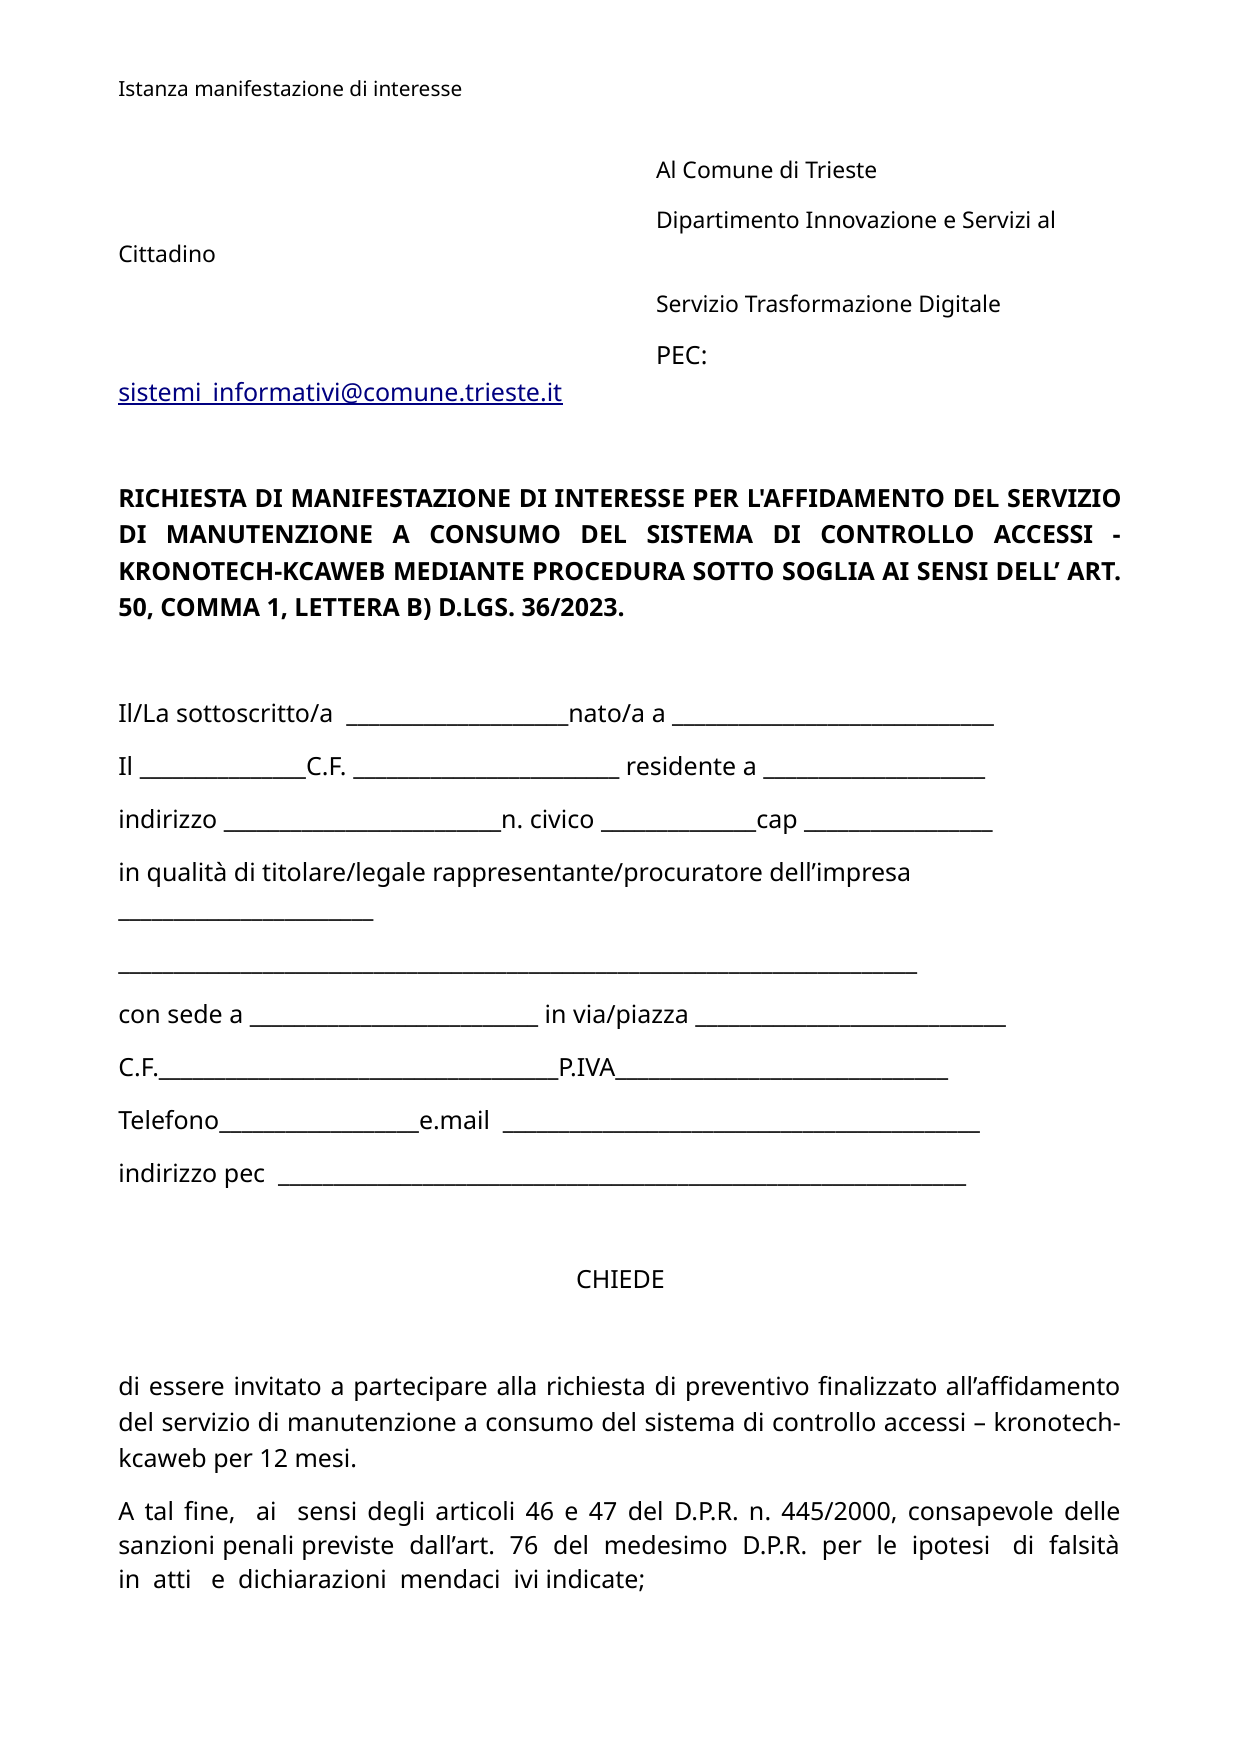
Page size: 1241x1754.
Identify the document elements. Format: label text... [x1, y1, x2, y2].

text Il/La sottoscritto/a ____________________nato/a a _____________________________ [118, 696, 1122, 729]
text A tal fine, ai sensi degli articoli 46 e 47 del D.P.R. n. 445/2000, consapevole delle sanzioni penali previste dall’art. 76 del medesimo D.P.R. per le ipotesi di falsità in atti e dichiarazioni mendaci ivi indicate; [118, 1494, 1122, 1596]
text di essere invitato a partecipare alla richiesta di preventivo finalizzato all’affidamento del servizio di manutenzione a consumo del sistema di controllo accessi – kronotech-kcaweb per 12 mesi. [118, 1368, 1122, 1475]
text Il _______________C.F. ________________________ residente a ____________________ [118, 748, 1122, 783]
text C.F.____________________________________P.IVA______________________________ [118, 1050, 1122, 1084]
text con sede a __________________________ in via/piazza ____________________________ [118, 997, 1122, 1031]
text indirizzo pec ______________________________________________________________ [118, 1156, 1122, 1190]
text Dipartimento Innovazione e Servizi al Cittadino [118, 204, 1122, 269]
text PEC: sistemi_informativi@comune.trieste.it [118, 338, 1122, 408]
text indirizzo _________________________n. civico ______________cap _________________ [118, 802, 1122, 836]
text Servizio Trasformazione Digitale [118, 288, 1122, 319]
text Al Comune di Trieste [118, 151, 1122, 185]
text in qualità di titolare/legale rappresentante/procuratore dell’impresa _______________________ [118, 854, 1122, 925]
text ________________________________________________________________________ [118, 944, 1122, 978]
text Telefono__________________e.mail ___________________________________________ [118, 1103, 1122, 1137]
text RICHIESTA DI MANIFESTAZIONE DI INTERESSE PER L'AFFIDAMENTO DEL SERVIZIO DI MANUTENZIONE A CONSUMO DEL SISTEMA DI CONTROLLO ACCESSI - KRONOTECH-KCAWEB MEDIANTE PROCEDURA SOTTO SOGLIA AI SENSI DELL’ ART. 50, COMMA 1, LETTERA B) D.LGS. 36/2023. [118, 480, 1122, 623]
text CHIEDE [118, 1262, 1122, 1296]
